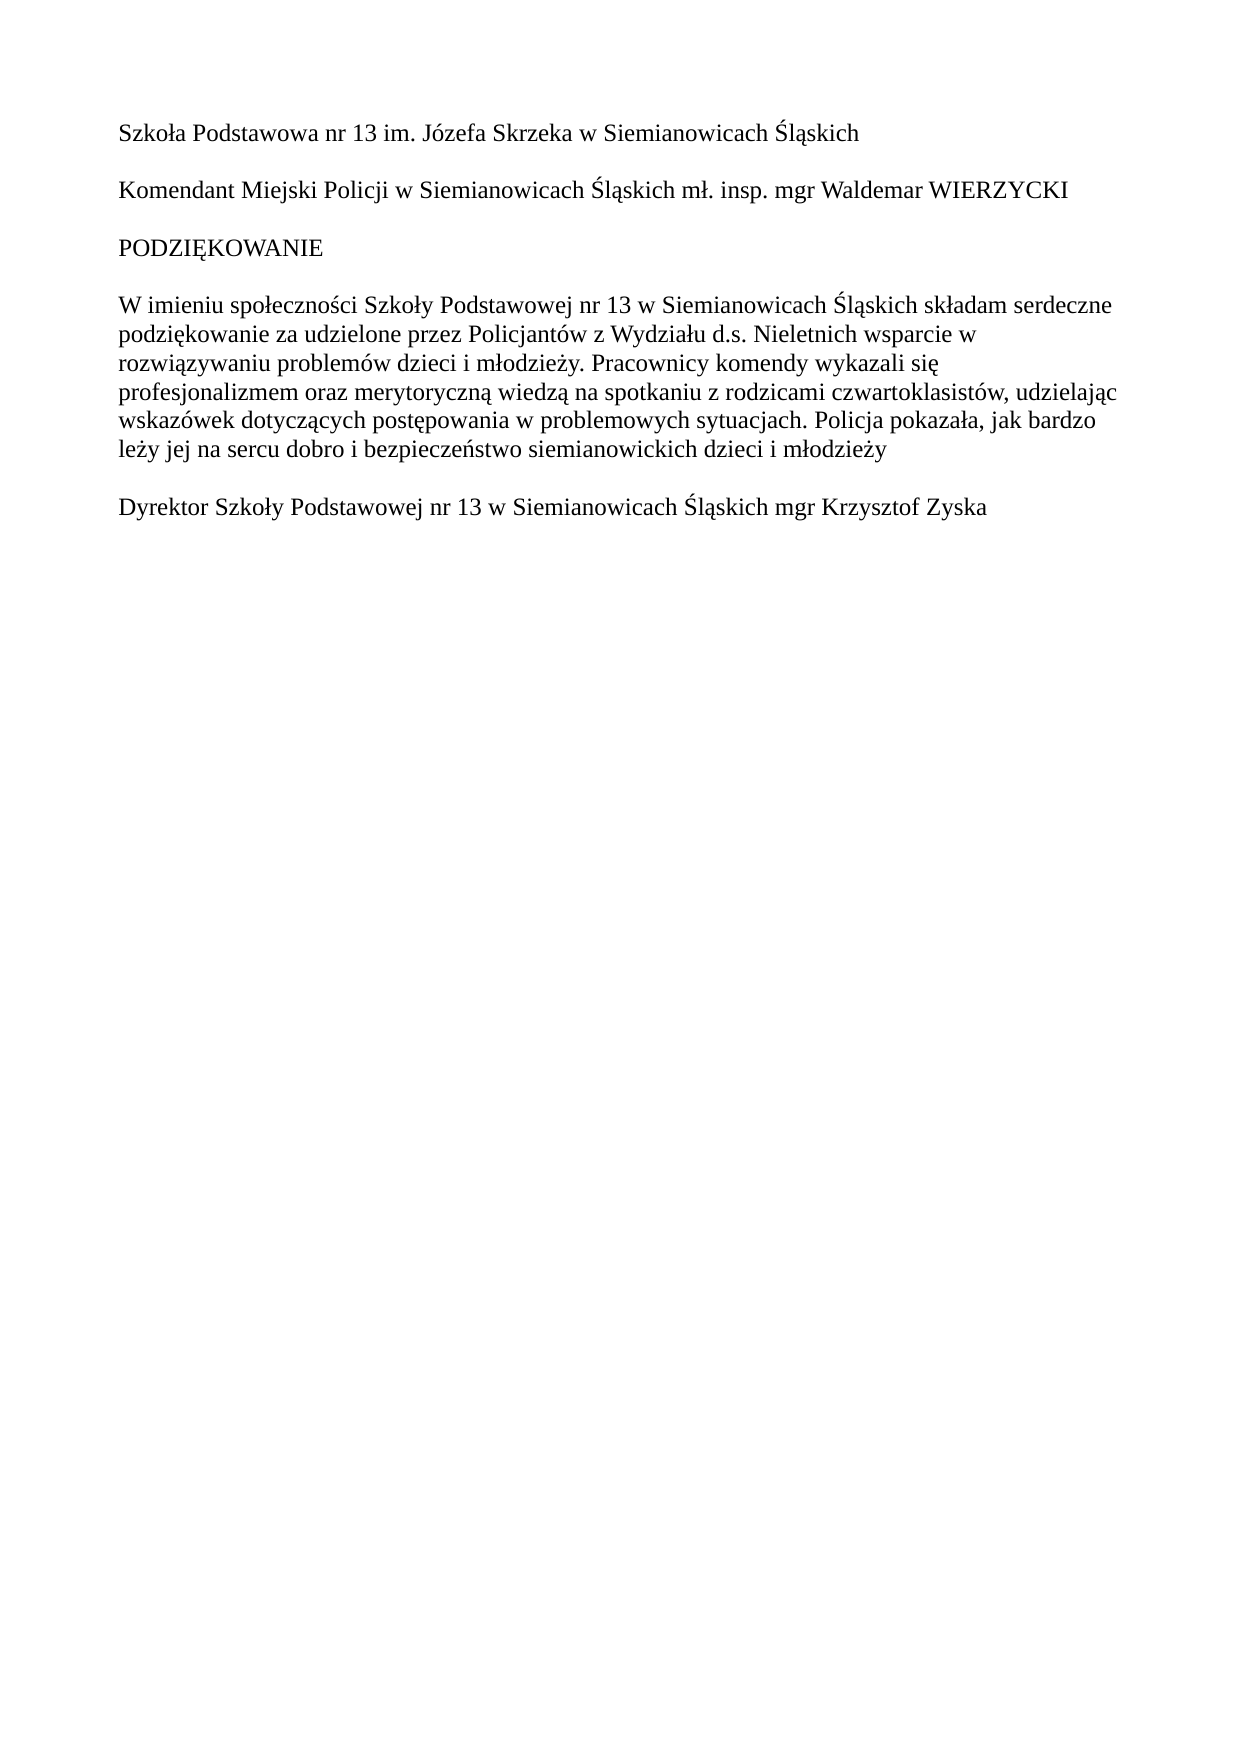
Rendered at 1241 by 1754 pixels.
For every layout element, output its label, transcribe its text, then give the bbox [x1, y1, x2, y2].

text W imieniu społeczności Szkoły Podstawowej nr 13 w Siemianowicach Śląskich składam serdeczne podziękowanie za udzielone przez Policjantów z Wydziału d.s. Nieletnich wsparcie w rozwiązywaniu problemów dzieci i młodzieży. Pracownicy komendy wykazali się profesjonalizmem oraz merytoryczną wiedzą na spotkaniu z rodzicami czwartoklasistów, udzielając wskazówek dotyczących postępowania w problemowych sytuacjach. Policja pokazała, jak bardzo leży jej na sercu dobro i bezpieczeństwo siemianowickich dzieci i młodzieży [118, 291, 1122, 463]
text Komendant Miejski Policji w Siemianowicach Śląskich mł. insp. mgr Waldemar WIERZYCKI [118, 176, 1122, 204]
text Szkoła Podstawowa nr 13 im. Józefa Skrzeka w Siemianowicach Śląskich [118, 118, 1122, 147]
text Dyrektor Szkoły Podstawowej nr 13 w Siemianowicach Śląskich mgr Krzysztof Zyska [118, 492, 1122, 521]
text PODZIĘKOWANIE [118, 233, 1122, 262]
